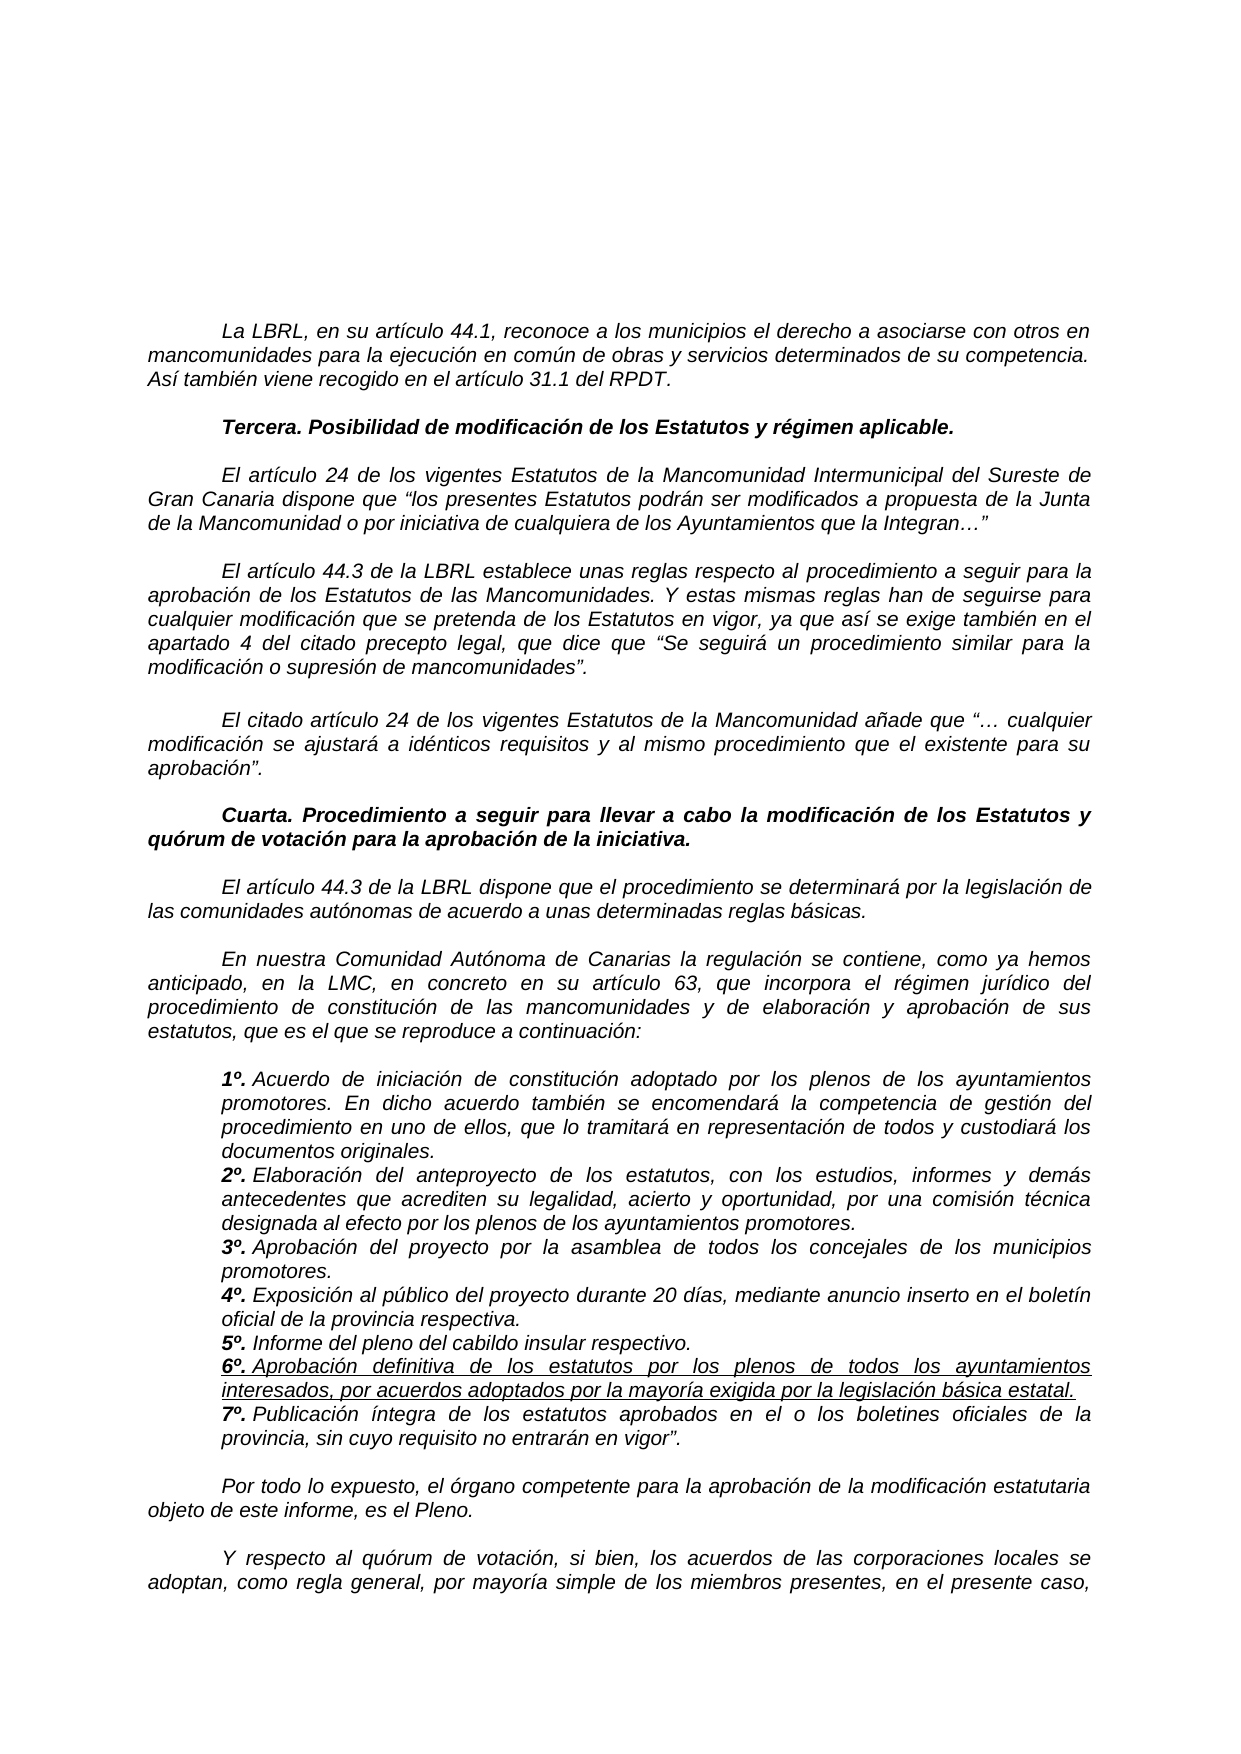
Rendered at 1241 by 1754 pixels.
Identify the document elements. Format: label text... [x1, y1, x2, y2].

text En nuestra Comunidad Autónoma de Canarias la regulación se contiene, como ya hemos anticipado, en la LMC, en concreto en su artículo 63, que incorpora el régimen jurídico del procedimiento de constitución de las mancomunidades y de elaboración y aprobación de sus estatutos, que es el que se reproduce a continuación: [148, 947, 1092, 1043]
text 7º. Publicación íntegra de los estatutos aprobados en el o los boletines oficiales de la provincia, sin cuyo requisito no entrarán en vigor”. [221, 1402, 1092, 1450]
text 5º. Informe del pleno del cabildo insular respectivo. [148, 1330, 1092, 1354]
text El artículo 44.3 de la LBRL dispone que el procedimiento se determinará por la legislación de las comunidades autónomas de acuerdo a unas determinadas reglas básicas. [148, 875, 1092, 923]
text interesados, por acuerdos adoptados por la mayoría exigida por la legislación básica estatal. [221, 1376, 1092, 1402]
text Por todo lo expuesto, el órgano competente para la aprobación de la modificación estatutaria objeto de este informe, es el Pleno. [148, 1474, 1092, 1522]
text Y respecto al quórum de votación, si bien, los acuerdos de las corporaciones locales se adoptan, como regla general, por mayoría simple de los miembros presentes, en el presente caso, [148, 1546, 1092, 1594]
text Cuarta. Procedimiento a seguir para llevar a cabo la modificación de los Estatutos y quórum de votación para la aprobación de la iniciativa. [148, 803, 1092, 851]
list 1º. Acuerdo de iniciación de constitución adoptado por los plenos de los ayuntamientos promotores. En dicho acuerdo también se encomendará la competencia de gestión del procedimiento en uno de ellos, que lo tramitará en representación de todos y custodiará los documentos originales. [221, 1067, 1092, 1163]
text El citado artículo 24 de los vigentes Estatutos de la Mancomunidad añade que “… cualquier modificación se ajustará a idénticos requisitos y al mismo procedimiento que el existente para su aprobación”. [148, 707, 1092, 779]
text El artículo 44.3 de la LBRL establece unas reglas respecto al procedimiento a seguir para la aprobación de los Estatutos de las Mancomunidades. Y estas mismas reglas han de seguirse para cualquier modificación que se pretenda de los Estatutos en vigor, ya que así se exige también en el apartado 4 del citado precepto legal, que dice que “Se seguirá un procedimiento similar para la modificación o supresión de mancomunidades”. [148, 559, 1092, 679]
text 3º. Aprobación del proyecto por la asamblea de todos los concejales de los municipios promotores. [221, 1234, 1092, 1282]
text 4º. Exposición al público del proyecto durante 20 días, mediante anuncio inserto en el boletín oficial de la provincia respectiva. [221, 1282, 1092, 1330]
text El artículo 24 de los vigentes Estatutos de la Mancomunidad Intermunicipal del Sureste de Gran Canaria dispone que “los presentes Estatutos podrán ser modificados a propuesta de la Junta de la Mancomunidad o por iniciativa de cualquiera de los Ayuntamientos que la Integran…” [148, 463, 1092, 535]
text 6º. Aprobación definitiva de los estatutos por los plenos de todos los ayuntamientos [221, 1354, 1092, 1375]
text Tercera. Posibilidad de modificación de los Estatutos y régimen aplicable. [148, 415, 1092, 439]
list 2º. Elaboración del anteproyecto de los estatutos, con los estudios, informes y demás antecedentes que acrediten su legalidad, acierto y oportunidad, por una comisión técnica designada al efecto por los plenos de los ayuntamientos promotores. [221, 1163, 1092, 1234]
text La LBRL, en su artículo 44.1, reconoce a los municipios el derecho a asociarse con otros en mancomunidades para la ejecución en común de obras y servicios determinados de su competencia. Así también viene recogido en el artículo 31.1 del RPDT. [148, 319, 1091, 391]
